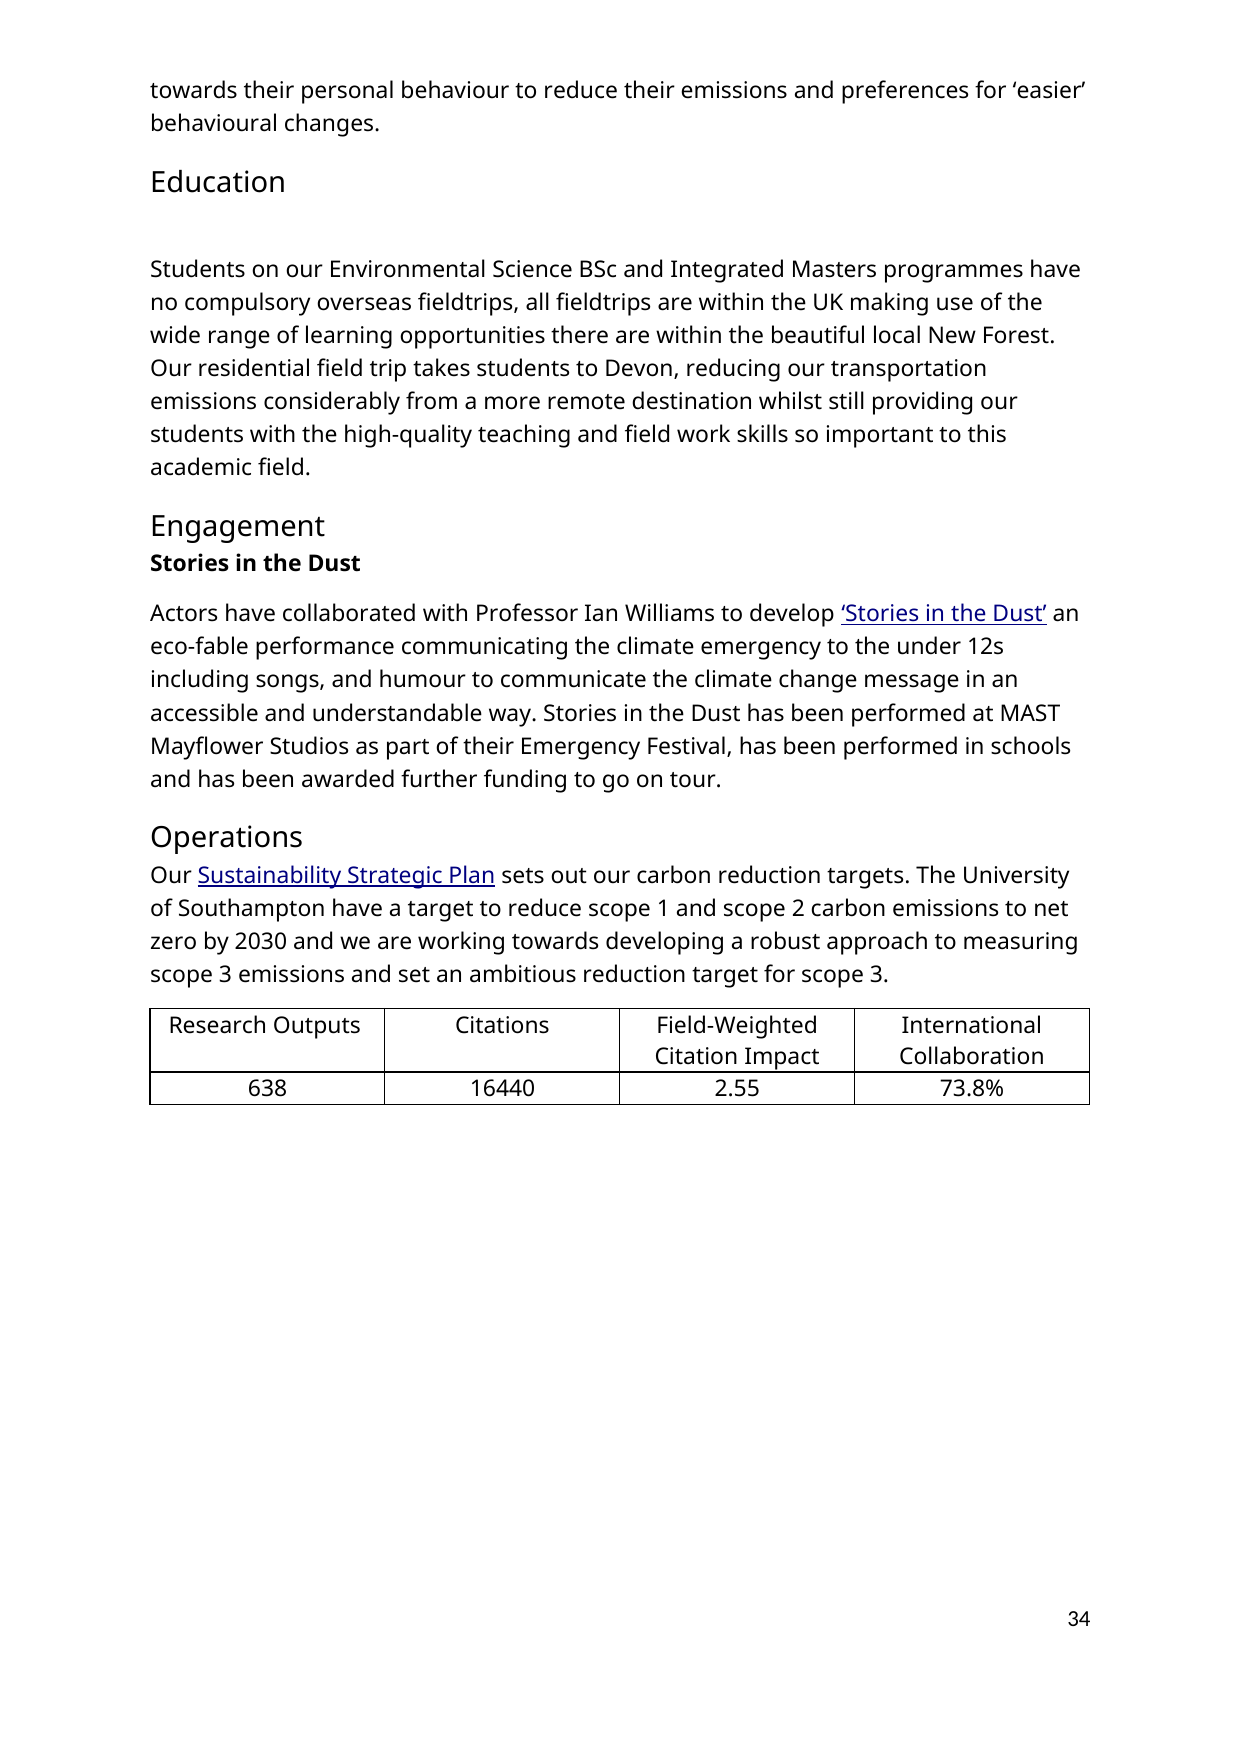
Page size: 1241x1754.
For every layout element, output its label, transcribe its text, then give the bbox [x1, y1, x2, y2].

table_header Field-Weighted Citation Impact [620, 1009, 854, 1071]
text Students on our Environmental Science BSc and Integrated Masters programmes have no compulsory overseas fieldtrips, all fieldtrips are within the UK making use of the wide range of learning opportunities there are within the beautiful local New Forest. Our residential field trip takes students to Devon, reducing our transportation emissions considerably from a more remote destination whilst still providing our students with the high-quality teaching and field work skills so important to this academic field. [150, 253, 1090, 483]
table_cell 638 [151, 1073, 384, 1104]
text towards their personal behaviour to reduce their emissions and preferences for ‘easier’ behavioural changes. [150, 74, 1090, 138]
table_header Research Outputs [151, 1009, 384, 1071]
text Stories in the Dust [150, 547, 1090, 578]
table_cell 16440 [385, 1073, 619, 1104]
table_cell 2.55 [620, 1073, 854, 1104]
text Our Sustainability Strategic Plan sets out our carbon reduction targets. The University of Southampton have a target to reduce scope 1 and scope 2 carbon emissions to net zero by 2030 and we are working towards developing a robust approach to measuring scope 3 emissions and set an ambitious reduction target for scope 3. [150, 859, 1090, 989]
subtitle Operations [150, 817, 1090, 856]
table_header International Collaboration [855, 1009, 1089, 1071]
table_cell 73.8% [855, 1073, 1089, 1104]
subtitle Education [150, 161, 1090, 201]
subtitle Engagement [150, 505, 1090, 545]
text Actors have collaborated with Professor Ian Williams to develop ‘Stories in the Dust’ an eco-fable performance communicating the climate emergency to the under 12s including songs, and humour to communicate the climate change message in an accessible and understandable way. Stories in the Dust has been performed at MAST Mayflower Studios as part of their Emergency Festival, has been performed in schools and has been awarded further funding to go on tour. [150, 597, 1090, 794]
table_header Citations [385, 1009, 619, 1071]
